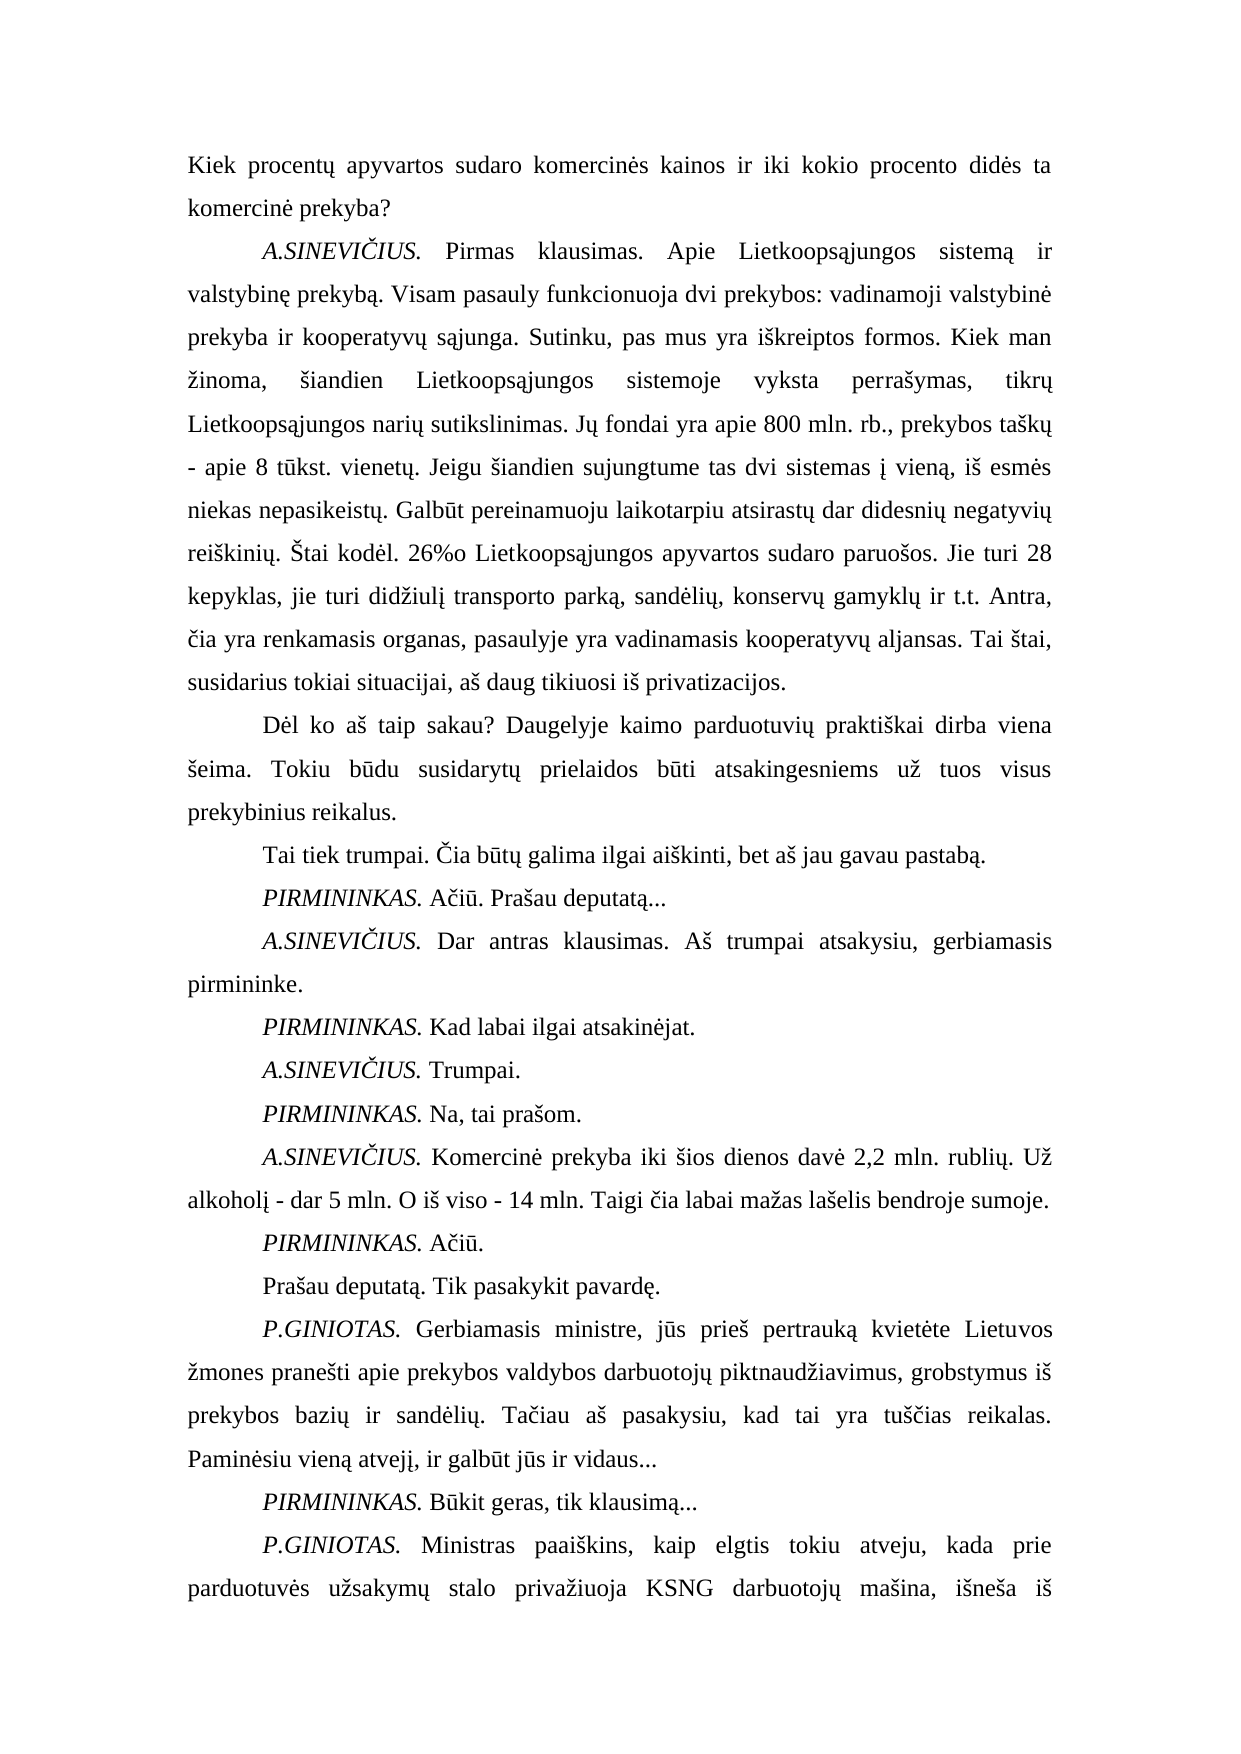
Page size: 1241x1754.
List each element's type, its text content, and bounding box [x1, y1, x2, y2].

text PIRMININKAS. Na, tai prašom. [187, 1099, 1053, 1127]
text Prašau deputatą. Tik pasakykit pavardę. [187, 1271, 1053, 1300]
text Dėl ko aš taip sakau? Daugelyje kaimo parduotuvių praktiškai dirba viena šeima. Tokiu būdu susidarytų prielaidos būti atsakingesniems už tuos visus prekybinius reikalus. [187, 711, 1053, 826]
text PIRMININKAS. Būkit geras, tik klausimą... [187, 1487, 1053, 1516]
text A.SINEVIČIUS. Trumpai. [187, 1056, 1053, 1084]
text PIRMININKAS. Ačiū. Prašau deputatą... [187, 883, 1053, 912]
text PIRMININKAS. Kad labai ilgai atsakinėjat. [187, 1012, 1053, 1041]
text P.GINIOTAS. Gerbiamasis ministre, jūs prieš pertrauką kvietėte Lietu­vos žmones pranešti apie prekybos valdybos darbuotojų piktnaudžiavimus, grobstymus iš prekybos bazių ir sandėlių. Tačiau aš pasakysiu, kad tai yra tuščias reikalas. Paminėsiu vieną atvejį, ir galbūt jūs ir vidaus... [187, 1314, 1053, 1472]
text Kiek procentų apyvartos sudaro komercinės kainos ir iki kokio procento didės ta komercinė prekyba? [187, 150, 1053, 222]
text PIRMININKAS. Ačiū. [187, 1228, 1053, 1257]
text A.SINEVIČIUS. Dar antras klausimas. Aš trumpai atsakysiu, gerbiamasis pirmininke. [187, 926, 1053, 998]
text Tai tiek trumpai. Čia būtų galima ilgai aiškinti, bet aš jau gavau pastabą. [187, 840, 1053, 869]
text P.GINIOTAS. Ministras paaiškins, kaip elgtis tokiu atveju, kada prie parduotuvės užsakymų stalo privažiuoja KSNG darbuotojų mašina, išneša iš [187, 1530, 1053, 1602]
text A.SINEVIČIUS. Komercinė prekyba iki šios dienos davė 2,2 mln. rublių. Už alkoholį - dar 5 mln. O iš viso - 14 mln. Taigi čia labai mažas lašelis bendroje sumoje. [187, 1142, 1053, 1214]
text A.SINEVIČIUS. Pirmas klausimas. Apie Lietkoopsąjungos sistemą ir valstybinę prekybą. Visam pasauly funkcionuoja dvi prekybos: vadinamoji valstybinė prekyba ir kooperatyvų sąjunga. Sutinku, pas mus yra iškreiptos formos. Kiek man žinoma, šiandien Lietkoopsąjungos sistemoje vyksta per­rašymas, tikrų Lietkoopsąjungos narių sutikslinimas. Jų fondai yra apie 800 mln. rb., prekybos taškų - apie 8 tūkst. vienetų. Jeigu šiandien sujungtume tas dvi sistemas į vieną, iš esmės niekas nepasikeistų. Galbūt pereinamuoju laikotarpiu atsirastų dar didesnių negatyvių reiškinių. Štai kodėl. 26%o Liet­koopsąjungos apyvartos sudaro paruošos. Jie turi 28 kepyklas, jie turi didžiulį transporto parką, sandėlių, konservų gamyklų ir t.t. Antra, čia yra renkamasis organas, pasaulyje yra vadinamasis kooperatyvų aljansas. Tai štai, susidarius tokiai situacijai, aš daug tikiuosi iš privatizacijos. [187, 236, 1053, 696]
